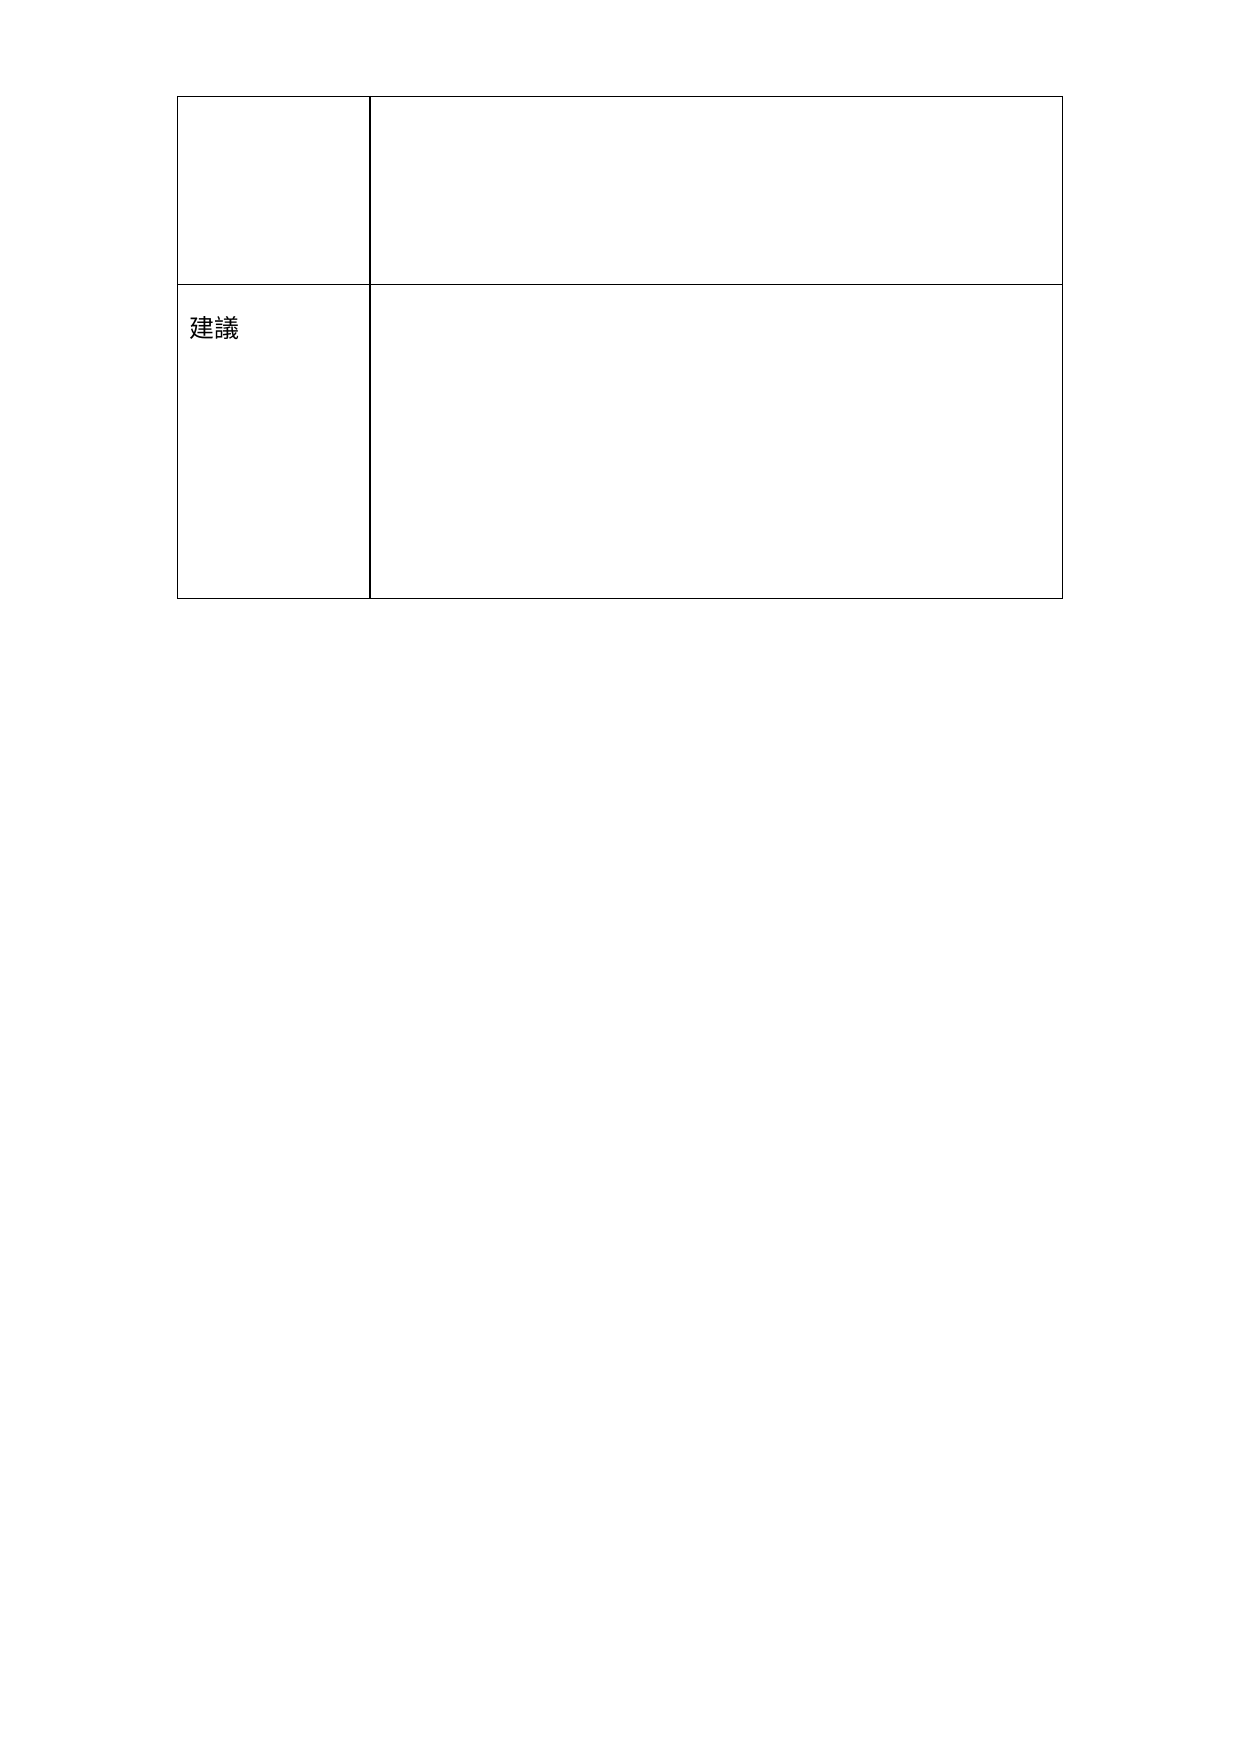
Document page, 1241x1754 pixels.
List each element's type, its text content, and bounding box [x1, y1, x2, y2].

table_cell [178, 97, 369, 284]
table_cell 建議 [178, 285, 369, 598]
table_cell [371, 285, 1062, 598]
table_cell [371, 97, 1062, 284]
